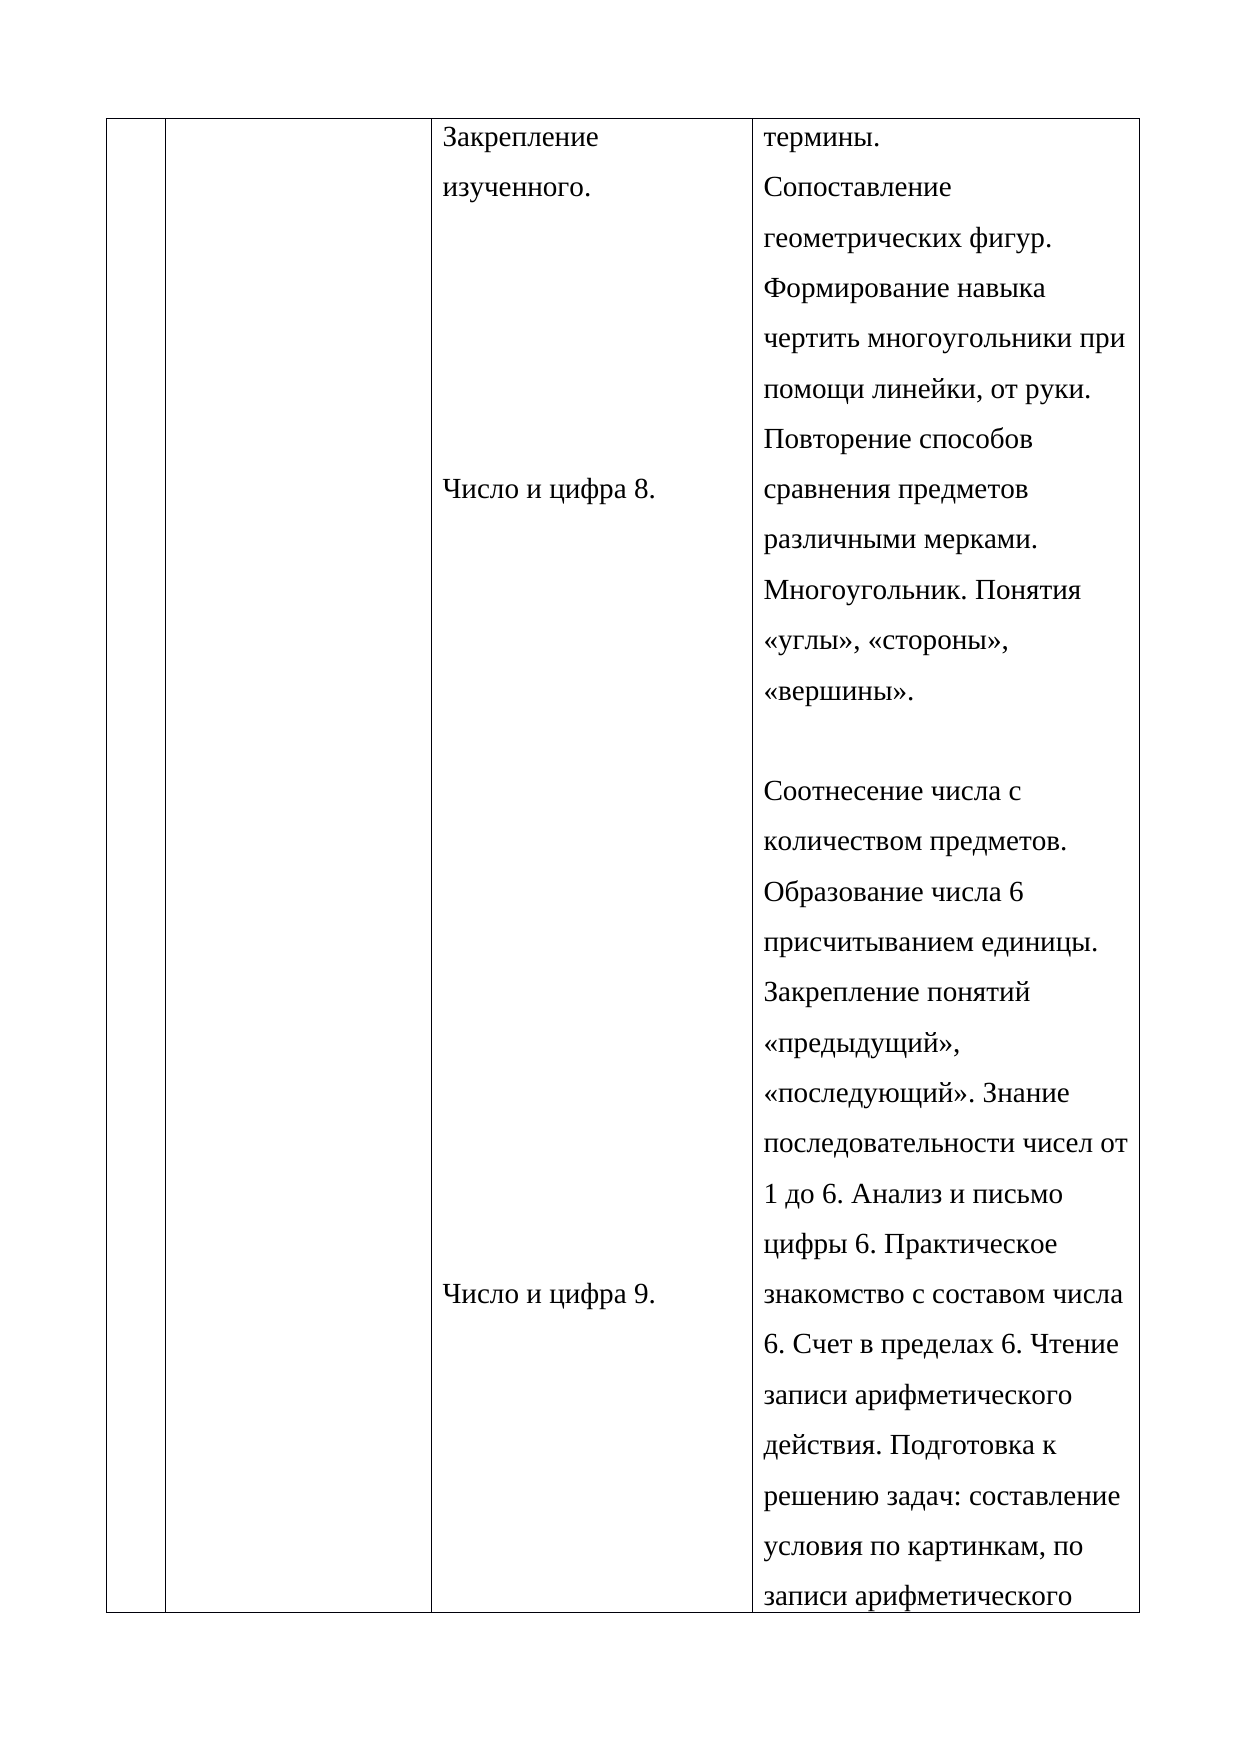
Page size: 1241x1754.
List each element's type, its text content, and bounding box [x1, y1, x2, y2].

table_cell термины. Сопоставление геометрических фигур. Формирование навыка чертить многоугольники при помощи линейки, от руки. Повторение способов сравнения предметов различными мерками. Многоугольник. Понятия «углы», «стороны», «вершины». Соотнесение числа с количеством предметов. Образование числа 6 присчитыванием единицы. Закрепление понятий «предыдущий», «последующий». Знание последовательности чисел от 1 до 6. Анализ и письмо цифры 6. Практическое знакомство с составом числа 6. Счет в пределах 6. Чтение записи арифметического действия. Подготовка к решению задач: составление условия по картинкам, по записи арифметического [753, 119, 1139, 1612]
table_cell Закрепление изученного. Число и цифра 8. Число и цифра 9. [432, 119, 752, 1612]
table_cell [166, 119, 431, 1612]
table_cell [107, 119, 165, 1612]
